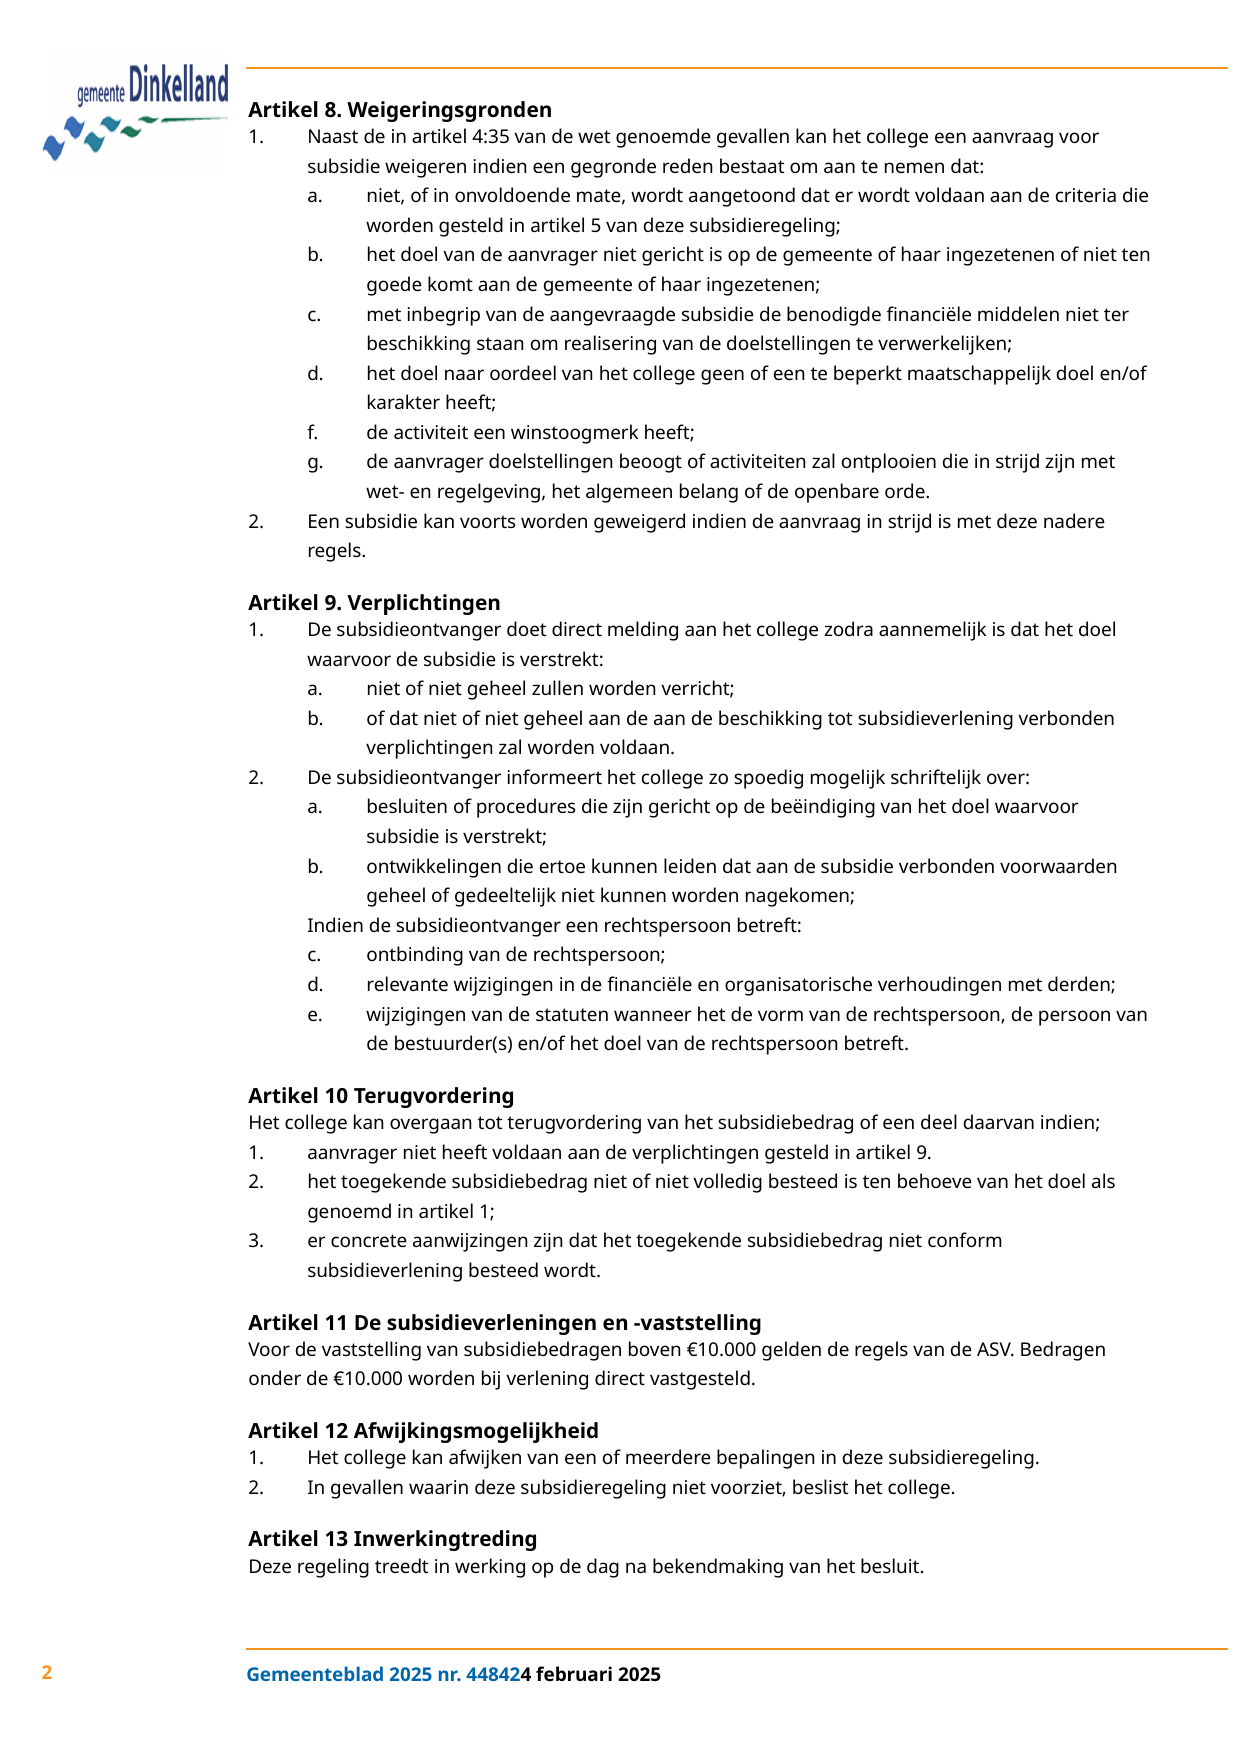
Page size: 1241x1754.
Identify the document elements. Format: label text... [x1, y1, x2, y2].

text Artikel 8. Weigeringsgronden [248, 95, 1152, 123]
picture [41, 47, 231, 172]
list de activiteit een winstoogmerk heeft; [307, 419, 1152, 445]
list aanvrager niet heeft voldaan aan de verplichtingen gesteld in artikel 9. [248, 1139, 1152, 1164]
list met inbegrip van de aangevraagde subsidie de benodigde financiële middelen niet ter beschikking staan om realisering van de doelstellingen te verwerkelijken; [307, 301, 1152, 356]
text Het college kan overgaan tot terugvordering van het subsidiebedrag of een deel daarvan indien; [248, 1109, 1152, 1135]
text Artikel 10 Terugvordering [248, 1081, 1152, 1109]
list niet of niet geheel zullen worden verricht; [307, 675, 1152, 701]
list In gevallen waarin deze subsidieregeling niet voorziet, beslist het college. [248, 1474, 1152, 1500]
list besluiten of procedures die zijn gericht op de beëindiging van het doel waarvoor subsidie is verstrekt; [307, 794, 1152, 849]
list niet, of in onvoldoende mate, wordt aangetoond dat er wordt voldaan aan de criteria die worden gesteld in artikel 5 van deze subsidieregeling; [307, 182, 1152, 238]
list wijzigingen van de statuten wanneer het de vorm van de rechtspersoon, de persoon van de bestuurder(s) en/of het doel van de rechtspersoon betreft. [307, 1001, 1152, 1056]
list er concrete aanwijzingen zijn dat het toegekende subsidiebedrag niet conform subsidieverlening besteed wordt. [248, 1228, 1152, 1283]
list ontbinding van de rechtspersoon; [307, 942, 1152, 967]
list het doel van de aanvrager niet gericht is op de gemeente of haar ingezetenen of niet ten goede komt aan de gemeente of haar ingezetenen; [307, 242, 1152, 297]
text Artikel 12 Afwijkingsmogelijkheid [248, 1416, 1152, 1444]
list de aanvrager doelstellingen beoogt of activiteiten zal ontplooien die in strijd zijn met wet- en regelgeving, het algemeen belang of de openbare orde. [307, 449, 1152, 504]
list De subsidieontvanger doet direct melding aan het college zodra aannemelijk is dat het doel waarvoor de subsidie is verstrekt: [248, 616, 1152, 672]
text Artikel 9. Verplichtingen [248, 588, 1152, 616]
text Artikel 11 De subsidieverleningen en -vaststelling [248, 1308, 1152, 1336]
list Naast de in artikel 4:35 van de wet genoemde gevallen kan het college een aanvraag voor subsidie weigeren indien een gegronde reden bestaat om aan te nemen dat: [248, 123, 1152, 178]
list het toegekende subsidiebedrag niet of niet volledig besteed is ten behoeve van het doel als genoemd in artikel 1; [248, 1168, 1152, 1224]
list De subsidieontvanger informeert het college zo spoedig mogelijk schriftelijk over: [248, 764, 1152, 790]
list het doel naar oordeel van het college geen of een te beperkt maatschappelijk doel en/of karakter heeft; [307, 360, 1152, 415]
text Deze regeling treedt in werking op de dag na bekendmaking van het besluit. [248, 1553, 1152, 1579]
list Een subsidie kan voorts worden geweigerd indien de aanvraag in strijd is met deze nadere regels. [248, 508, 1152, 563]
list Het college kan afwijken van een of meerdere bepalingen in deze subsidieregeling. [248, 1444, 1152, 1470]
list Indien de subsidieontvanger een rechtspersoon betreft: [248, 912, 1152, 938]
text Artikel 13 Inwerkingtreding [248, 1524, 1152, 1553]
list of dat niet of niet geheel aan de aan de beschikking tot subsidieverlening verbonden verplichtingen zal worden voldaan. [307, 705, 1152, 760]
list ontwikkelingen die ertoe kunnen leiden dat aan de subsidie verbonden voorwaarden geheel of gedeeltelijk niet kunnen worden nagekomen; [307, 853, 1152, 908]
list relevante wijzigingen in de financiële en organisatorische verhoudingen met derden; [307, 971, 1152, 997]
text Voor de vaststelling van subsidiebedragen boven €10.000 gelden de regels van de ASV. Bedragen onder de €10.000 worden bij verlening direct vastgesteld. [248, 1336, 1152, 1391]
